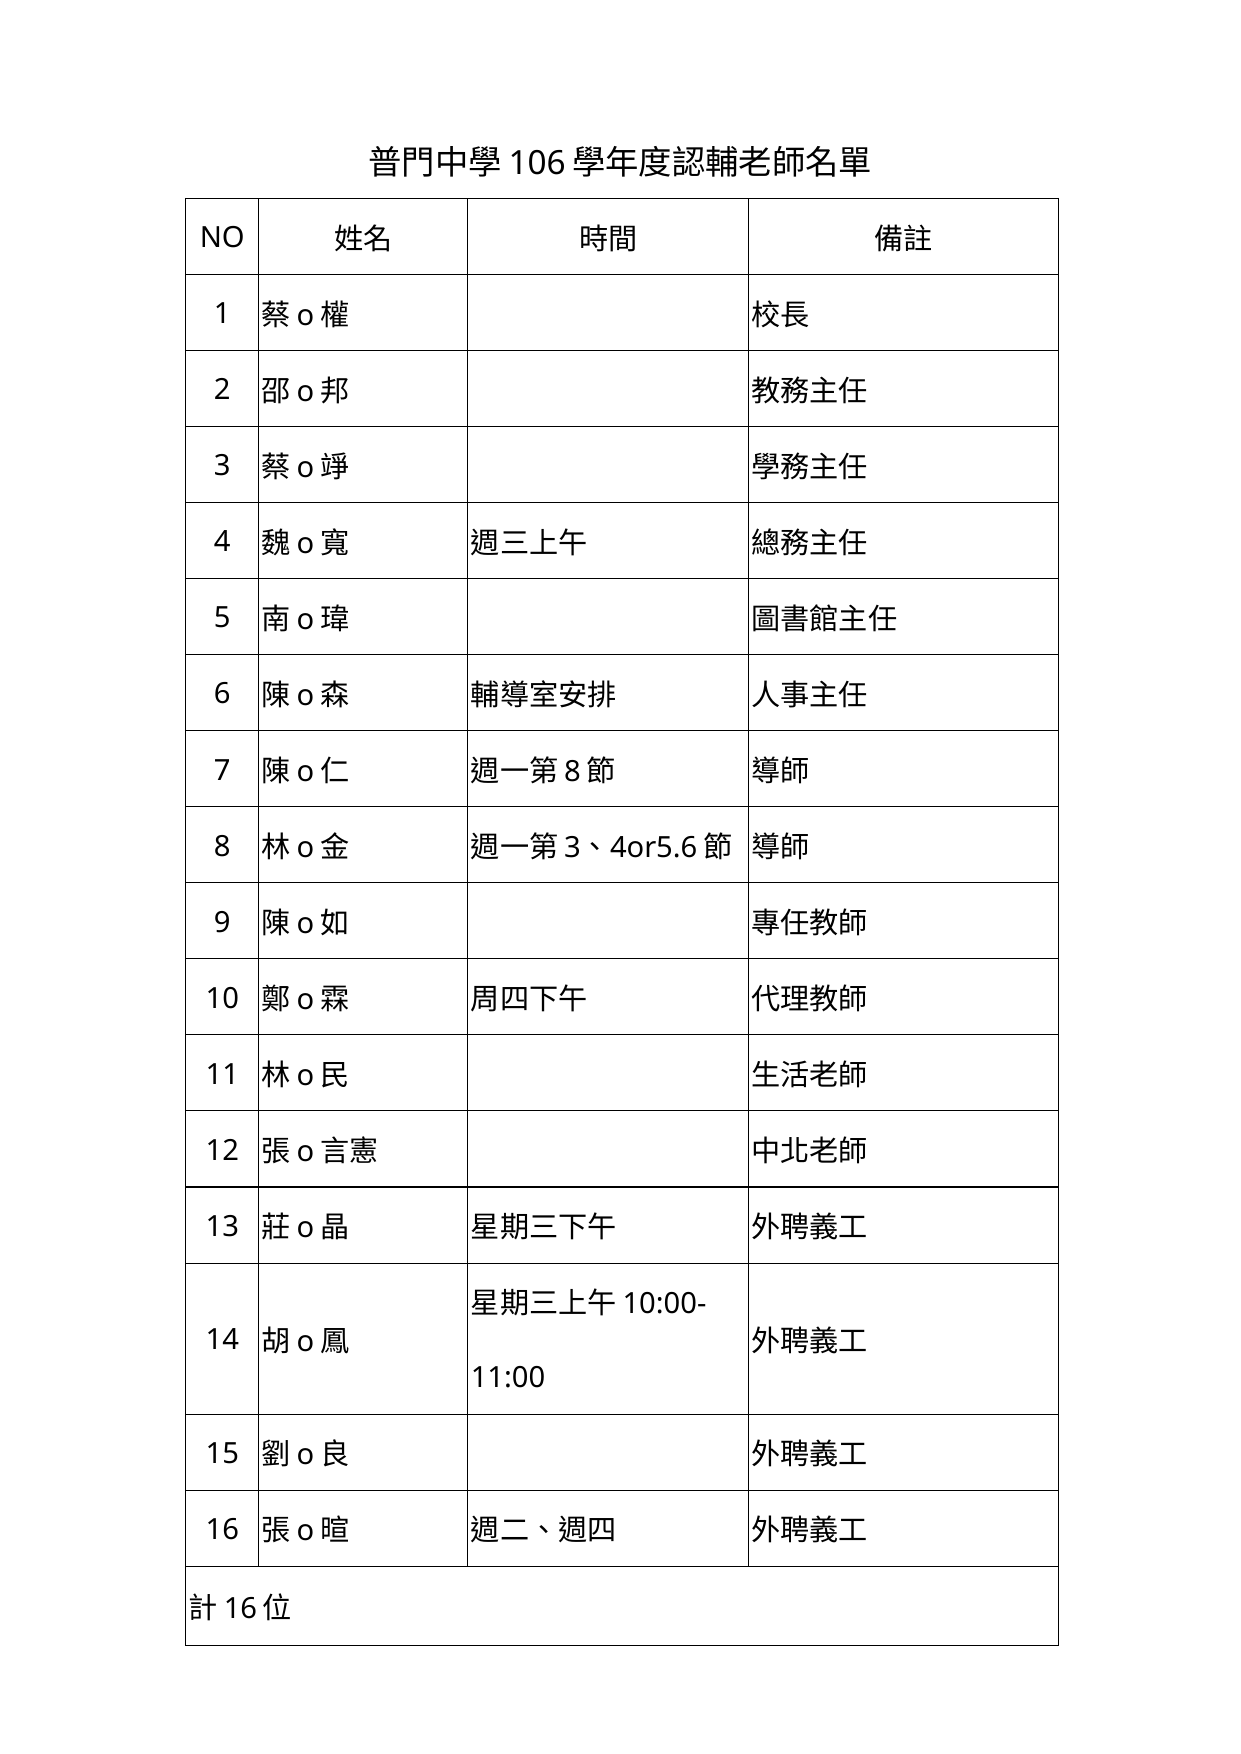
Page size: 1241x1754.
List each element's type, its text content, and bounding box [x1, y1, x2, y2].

table_cell [468, 427, 748, 502]
table_cell 外聘義工 [749, 1188, 1058, 1262]
table_cell 3 [186, 427, 258, 502]
table_cell [468, 1111, 748, 1186]
table_cell 7 [186, 731, 258, 806]
table_cell [468, 1567, 748, 1645]
table_cell 教務主任 [749, 351, 1058, 426]
table_cell 12 [186, 1111, 258, 1186]
table_cell 11 [186, 1035, 258, 1110]
table_cell 星期三下午 [468, 1188, 748, 1262]
table_cell 週一第8節 [468, 731, 748, 806]
table_cell 16 [186, 1491, 258, 1566]
table_cell 星期三上午10:00-11:00 [468, 1264, 748, 1413]
table_cell 輔導室安排 [468, 655, 748, 730]
table_cell 陳o仁 [259, 731, 467, 806]
table_cell 10 [186, 959, 258, 1034]
table_cell 人事主任 [749, 655, 1058, 730]
table_cell 週三上午 [468, 503, 748, 578]
table_cell 生活老師 [749, 1035, 1058, 1110]
table_cell 校長 [749, 275, 1058, 350]
table_cell 中北老師 [749, 1111, 1058, 1186]
table_cell 林o民 [259, 1035, 467, 1110]
table_cell 外聘義工 [749, 1491, 1058, 1566]
table_cell [468, 883, 748, 958]
table_cell 胡o鳳 [259, 1264, 467, 1413]
table_cell 陳o森 [259, 655, 467, 730]
table_cell 2 [186, 351, 258, 426]
table_cell 蔡o竫 [259, 427, 467, 502]
table_header 姓名 [259, 199, 467, 274]
table_cell 蔡o權 [259, 275, 467, 350]
table_cell 週二、週四 [468, 1491, 748, 1566]
table_cell [468, 1415, 748, 1489]
table_cell 15 [186, 1415, 258, 1489]
table_cell 1 [186, 275, 258, 350]
table_cell 周四下午 [468, 959, 748, 1034]
table_cell 鄭o霖 [259, 959, 467, 1034]
table_cell 張o暄 [259, 1491, 467, 1566]
table_cell 莊o晶 [259, 1188, 467, 1262]
table_header NO [186, 199, 258, 274]
table_cell 專任教師 [749, 883, 1058, 958]
table_cell 陳o如 [259, 883, 467, 958]
table_header 時間 [468, 199, 748, 274]
table_cell 導師 [749, 807, 1058, 882]
table_cell 劉o良 [259, 1415, 467, 1489]
table_cell 總務主任 [749, 503, 1058, 578]
table_cell 林o金 [259, 807, 467, 882]
table_cell [748, 1567, 1058, 1645]
table_cell 張o言憲 [259, 1111, 467, 1186]
table_cell 8 [186, 807, 258, 882]
table_cell 週一第3、4or5.6節 [468, 807, 748, 882]
table_cell [468, 1035, 748, 1110]
table_header 備註 [749, 199, 1058, 274]
table_cell 代理教師 [749, 959, 1058, 1034]
table_cell 南o瑋 [259, 579, 467, 654]
table_cell [468, 275, 748, 350]
text 普門中學106學年度認輔老師名單 [187, 123, 1053, 198]
table_cell 14 [186, 1264, 258, 1413]
table_cell 6 [186, 655, 258, 730]
table_cell 魏o寬 [259, 503, 467, 578]
table_cell 圖書館主任 [749, 579, 1058, 654]
table_cell [468, 351, 748, 426]
table_cell 學務主任 [749, 427, 1058, 502]
table_cell 外聘義工 [749, 1264, 1058, 1413]
table_cell 外聘義工 [749, 1415, 1058, 1489]
table_cell 5 [186, 579, 258, 654]
table_cell 9 [186, 883, 258, 958]
table_cell 13 [186, 1188, 258, 1262]
table_cell [468, 579, 748, 654]
table_cell 4 [186, 503, 258, 578]
table_cell 邵o邦 [259, 351, 467, 426]
table_cell 導師 [749, 731, 1058, 806]
table_cell 計16位 [186, 1567, 468, 1645]
